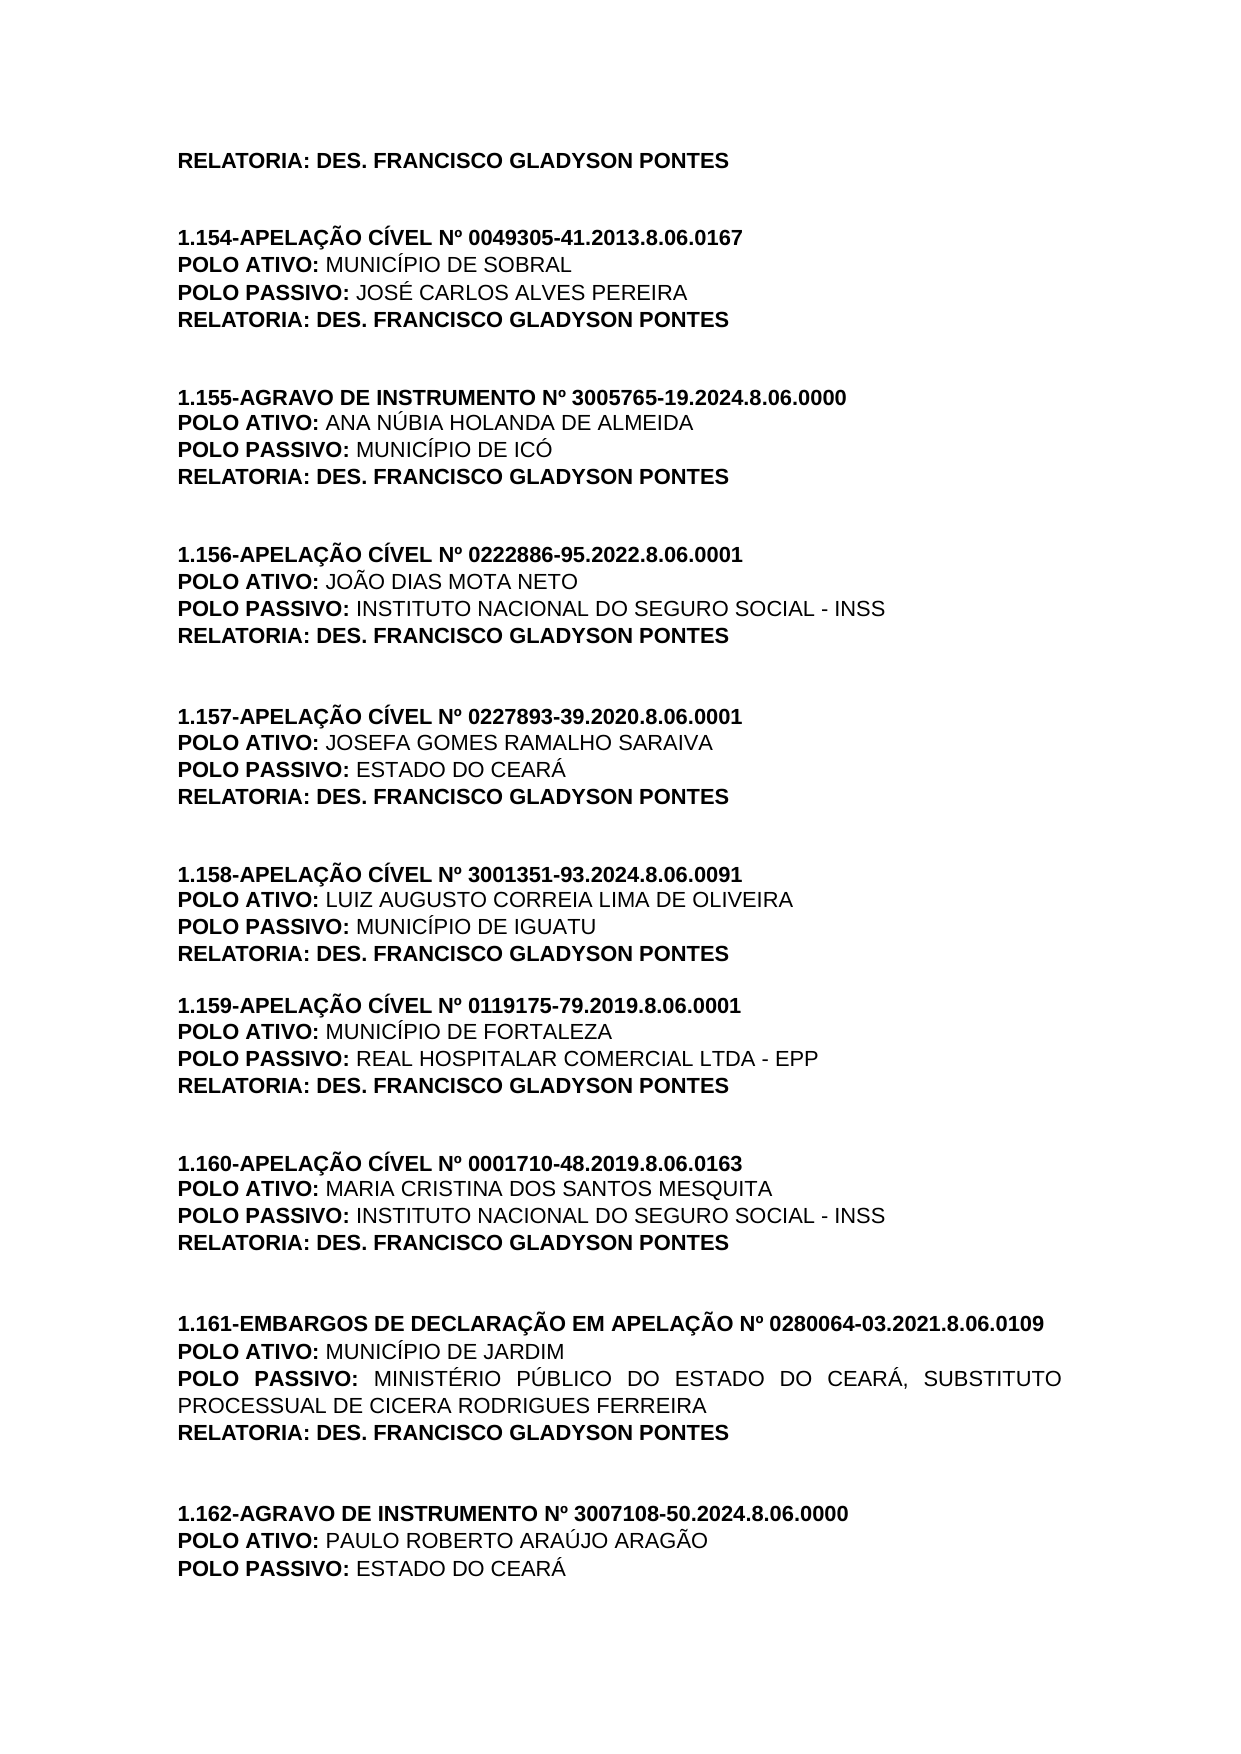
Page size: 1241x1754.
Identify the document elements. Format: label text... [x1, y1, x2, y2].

text RELATORIA: DES. FRANCISCO GLADYSON PONTES [177, 307, 1063, 332]
text RELATORIA: DES. FRANCISCO GLADYSON PONTES [177, 623, 1063, 648]
text 1.157-APELAÇÃO CÍVEL Nº 0227893-39.2020.8.06.0001 [177, 704, 1063, 729]
text POLO PASSIVO: INSTITUTO NACIONAL DO SEGURO SOCIAL - INSS [177, 1203, 1063, 1228]
text POLO ATIVO: JOÃO DIAS MOTA NETO [177, 569, 1063, 594]
text 1.156-APELAÇÃO CÍVEL Nº 0222886-95.2022.8.06.0001 [177, 542, 1063, 567]
text POLO PASSIVO: ESTADO DO CEARÁ [177, 757, 1063, 782]
text POLO ATIVO: MARIA CRISTINA DOS SANTOS MESQUITA [177, 1176, 1063, 1201]
text 1.158-APELAÇÃO CÍVEL Nº 3001351-93.2024.8.06.0091 [177, 861, 1063, 887]
text 1.159-APELAÇÃO CÍVEL Nº 0119175-79.2019.8.06.0001 [177, 993, 1063, 1019]
text RELATORIA: DES. FRANCISCO GLADYSON PONTES [177, 1230, 1063, 1255]
text POLO PASSIVO: MINISTÉRIO PÚBLICO DO ESTADO DO CEARÁ, SUBSTITUTO PROCESSUAL DE CICERA RODRIGUES FERREIRA [177, 1366, 1063, 1418]
text RELATORIA: DES. FRANCISCO GLADYSON PONTES [177, 1420, 1063, 1445]
text RELATORIA: DES. FRANCISCO GLADYSON PONTES [177, 464, 1063, 489]
text 1.162-AGRAVO DE INSTRUMENTO Nº 3007108-50.2024.8.06.0000 [177, 1501, 1063, 1526]
text POLO PASSIVO: ESTADO DO CEARÁ [177, 1556, 1063, 1581]
text POLO ATIVO: JOSEFA GOMES RAMALHO SARAIVA [177, 729, 1063, 755]
text POLO PASSIVO: JOSÉ CARLOS ALVES PEREIRA [177, 279, 1063, 305]
text POLO PASSIVO: REAL HOSPITALAR COMERCIAL LTDA - EPP [177, 1046, 1063, 1071]
text POLO PASSIVO: INSTITUTO NACIONAL DO SEGURO SOCIAL - INSS [177, 596, 1063, 621]
text POLO PASSIVO: MUNICÍPIO DE IGUATU [177, 914, 1063, 939]
text 1.155-AGRAVO DE INSTRUMENTO Nº 3005765-19.2024.8.06.0000 [177, 384, 1063, 409]
text POLO ATIVO: MUNICÍPIO DE SOBRAL [177, 252, 1063, 278]
text POLO ATIVO: MUNICÍPIO DE JARDIM [177, 1338, 1063, 1364]
text RELATORIA: DES. FRANCISCO GLADYSON PONTES [177, 148, 1063, 173]
text RELATORIA: DES. FRANCISCO GLADYSON PONTES [177, 1073, 1063, 1098]
text POLO ATIVO: PAULO ROBERTO ARAÚJO ARAGÃO [177, 1528, 1063, 1554]
text 1.154-APELAÇÃO CÍVEL Nº 0049305-41.2013.8.06.0167 [177, 225, 1063, 250]
text POLO ATIVO: MUNICÍPIO DE FORTALEZA [177, 1019, 1063, 1044]
text POLO ATIVO: LUIZ AUGUSTO CORREIA LIMA DE OLIVEIRA [177, 887, 1063, 912]
text RELATORIA: DES. FRANCISCO GLADYSON PONTES [177, 784, 1063, 809]
text POLO PASSIVO: MUNICÍPIO DE ICÓ [177, 437, 1063, 462]
text RELATORIA: DES. FRANCISCO GLADYSON PONTES [177, 941, 1063, 966]
text 1.161-EMBARGOS DE DECLARAÇÃO EM APELAÇÃO Nº 0280064-03.2021.8.06.0109 [177, 1311, 1063, 1337]
text 1.160-APELAÇÃO CÍVEL Nº 0001710-48.2019.8.06.0163 [177, 1151, 1063, 1176]
text POLO ATIVO: ANA NÚBIA HOLANDA DE ALMEIDA [177, 409, 1063, 435]
